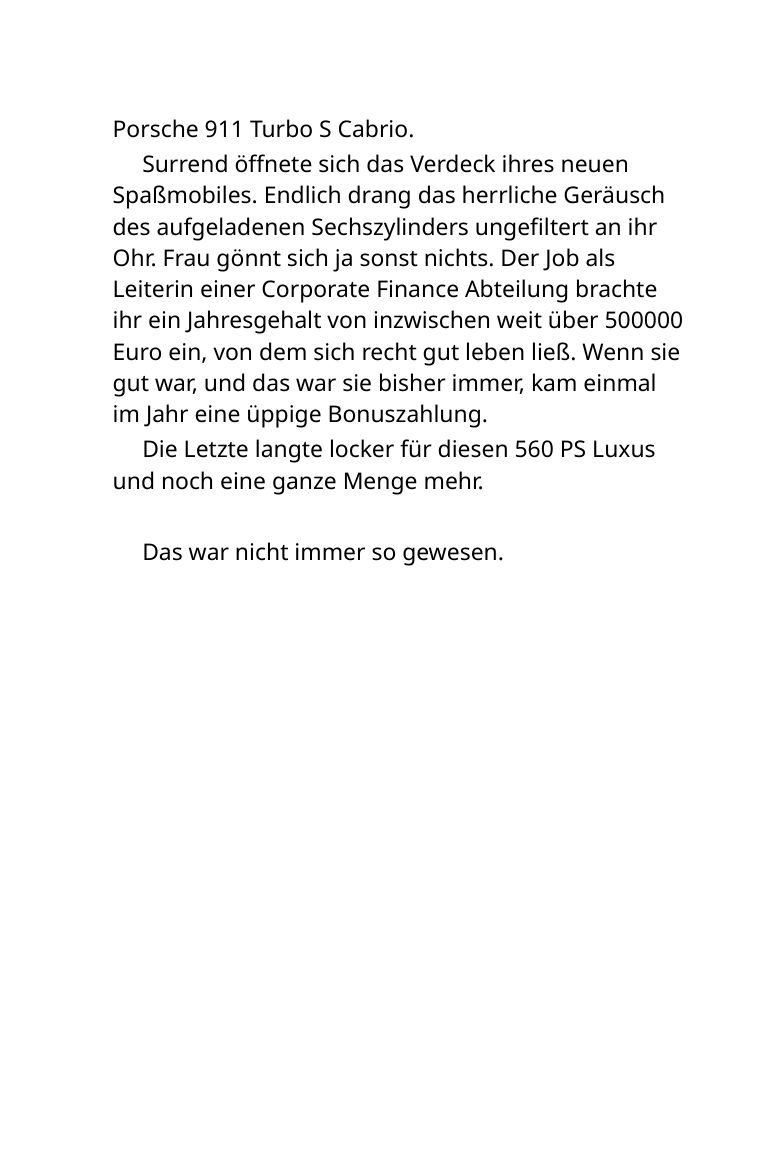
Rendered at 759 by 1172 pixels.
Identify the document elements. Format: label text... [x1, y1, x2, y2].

text Porsche 911 Turbo S Cabrio. [112, 112, 684, 144]
text Surrend öffnete sich das Verdeck ihres neuen Spaßmobiles. Endlich drang das herrliche Geräusch des aufgeladenen Sechszylinders ungefiltert an ihr Ohr. Frau gönnt sich ja sonst nichts. Der Job als Leiterin einer Corporate Finance Abteilung brachte ihr ein Jahresgehalt von inzwischen weit über 500000 Euro ein, von dem sich recht gut leben ließ. Wenn sie gut war, und das war sie bisher immer, kam einmal im Jahr eine üppige Bonuszahlung. [112, 148, 684, 429]
text Das war nicht immer so gewesen. [112, 535, 684, 567]
text Die Letzte langte locker für diesen 560 PS Luxus und noch eine ganze Menge mehr. [112, 433, 684, 496]
